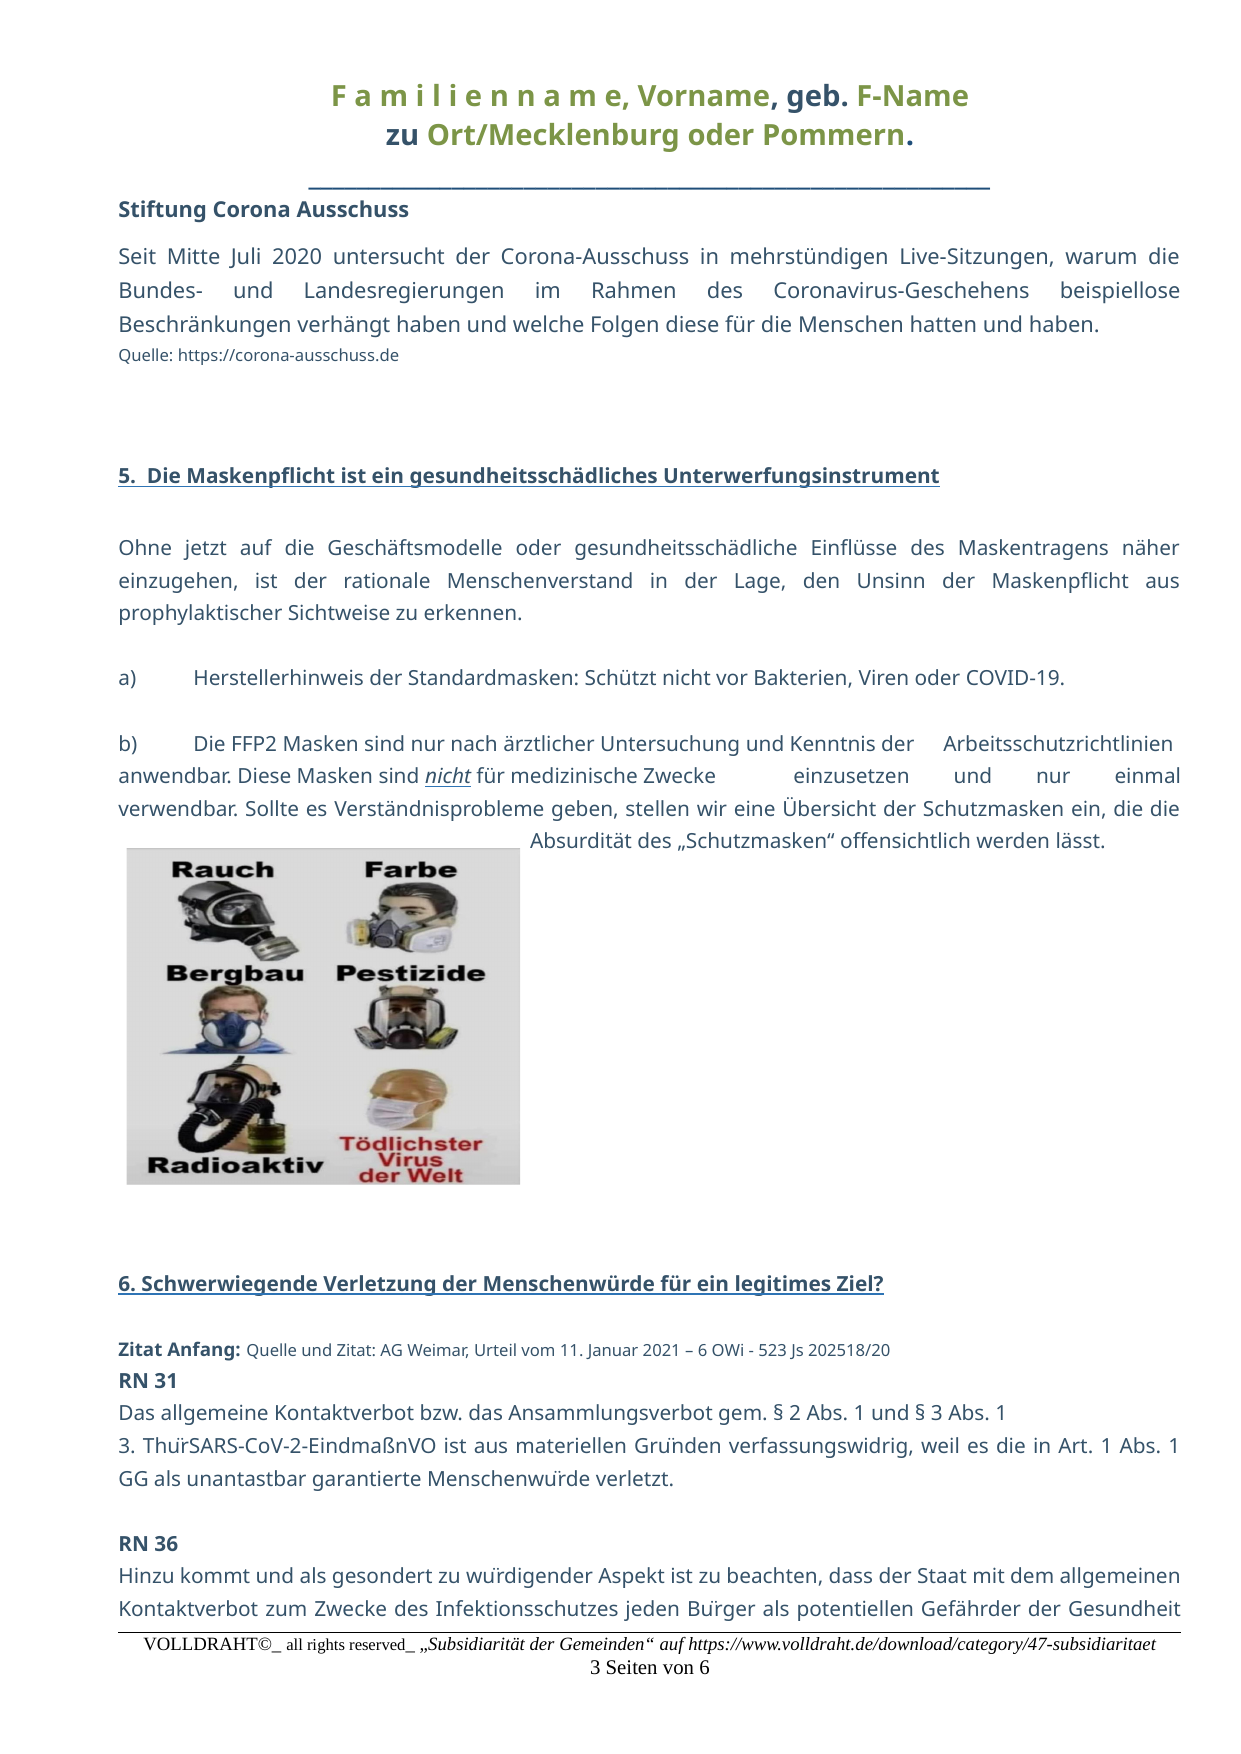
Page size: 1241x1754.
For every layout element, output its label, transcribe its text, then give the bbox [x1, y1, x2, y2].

text 5. Die Maskenpflicht ist ein gesundheitsschädliches Unterwerfungsinstrument [118, 461, 1181, 490]
text Quelle: https://corona-ausschuss.de [118, 343, 1181, 366]
text Zitat Anfang: Quelle und Zitat: AG Weimar, Urteil vom 11. Januar 2021 – 6 OWi - 523 Js 202518/20 [118, 1336, 1181, 1361]
picture [126, 848, 521, 1185]
text Hinzu kommt und als gesondert zu würdigender Aspekt ist zu beachten, dass der Staat mit dem allgemeinen Kontaktverbot zum Zwecke des Infektionsschutzes jeden Bürger als potentiellen Gefährder der Gesundheit [118, 1561, 1181, 1622]
text 6. Schwerwiegende Verletzung der Menschenwürde für ein legitimes Ziel? [118, 1269, 1181, 1298]
text a) Herstellerhinweis der Standardmasken: Schützt nicht vor Bakterien, Viren oder COVID-19. [118, 663, 1181, 692]
text 3. ThürSARS-CoV-2-EindmaßnVO ist aus materiellen Gründen verfassungswidrig, weil es die in Art. 1 Abs. 1 GG als unantastbar garantierte Menschenwürde verletzt. [118, 1431, 1181, 1492]
subtitle Stiftung Corona Ausschuss [118, 194, 1181, 224]
text RN 31 [118, 1366, 1181, 1394]
text Seit Mitte Juli 2020 untersucht der Corona-Ausschuss in mehrstündigen Live-Sitzungen, warum die Bundes- und Landesregierungen im Rahmen des Coronavirus-Geschehens beispiellose Beschränkungen verhängt haben und welche Folgen diese für die Menschen hatten und haben. [118, 241, 1181, 339]
text b) Die FFP2 Masken sind nur nach ärztlicher Untersuchung und Kenntnis der Arbeitsschutzrichtlinien anwendbar. Diese Masken sind nicht für medizinische Zwecke einzusetzen und nur einmal verwendbar. Sollte es Verständnisprobleme geben, stellen wir eine Übersicht der Schutzmasken ein, die die Absurdität des „Schutzmasken“ offensichtlich werden lässt. [118, 729, 1181, 855]
text Das allgemeine Kontaktverbot bzw. das Ansammlungsverbot gem. § 2 Abs. 1 und § 3 Abs. 1 [118, 1398, 1181, 1427]
text Ohne jetzt auf die Geschäftsmodelle oder gesundheitsschädliche Einflüsse des Maskentragens näher einzugehen, ist der rationale Menschenverstand in der Lage, den Unsinn der Maskenpflicht aus prophylaktischer Sichtweise zu erkennen. [118, 533, 1181, 627]
text RN 36 [118, 1529, 1181, 1557]
